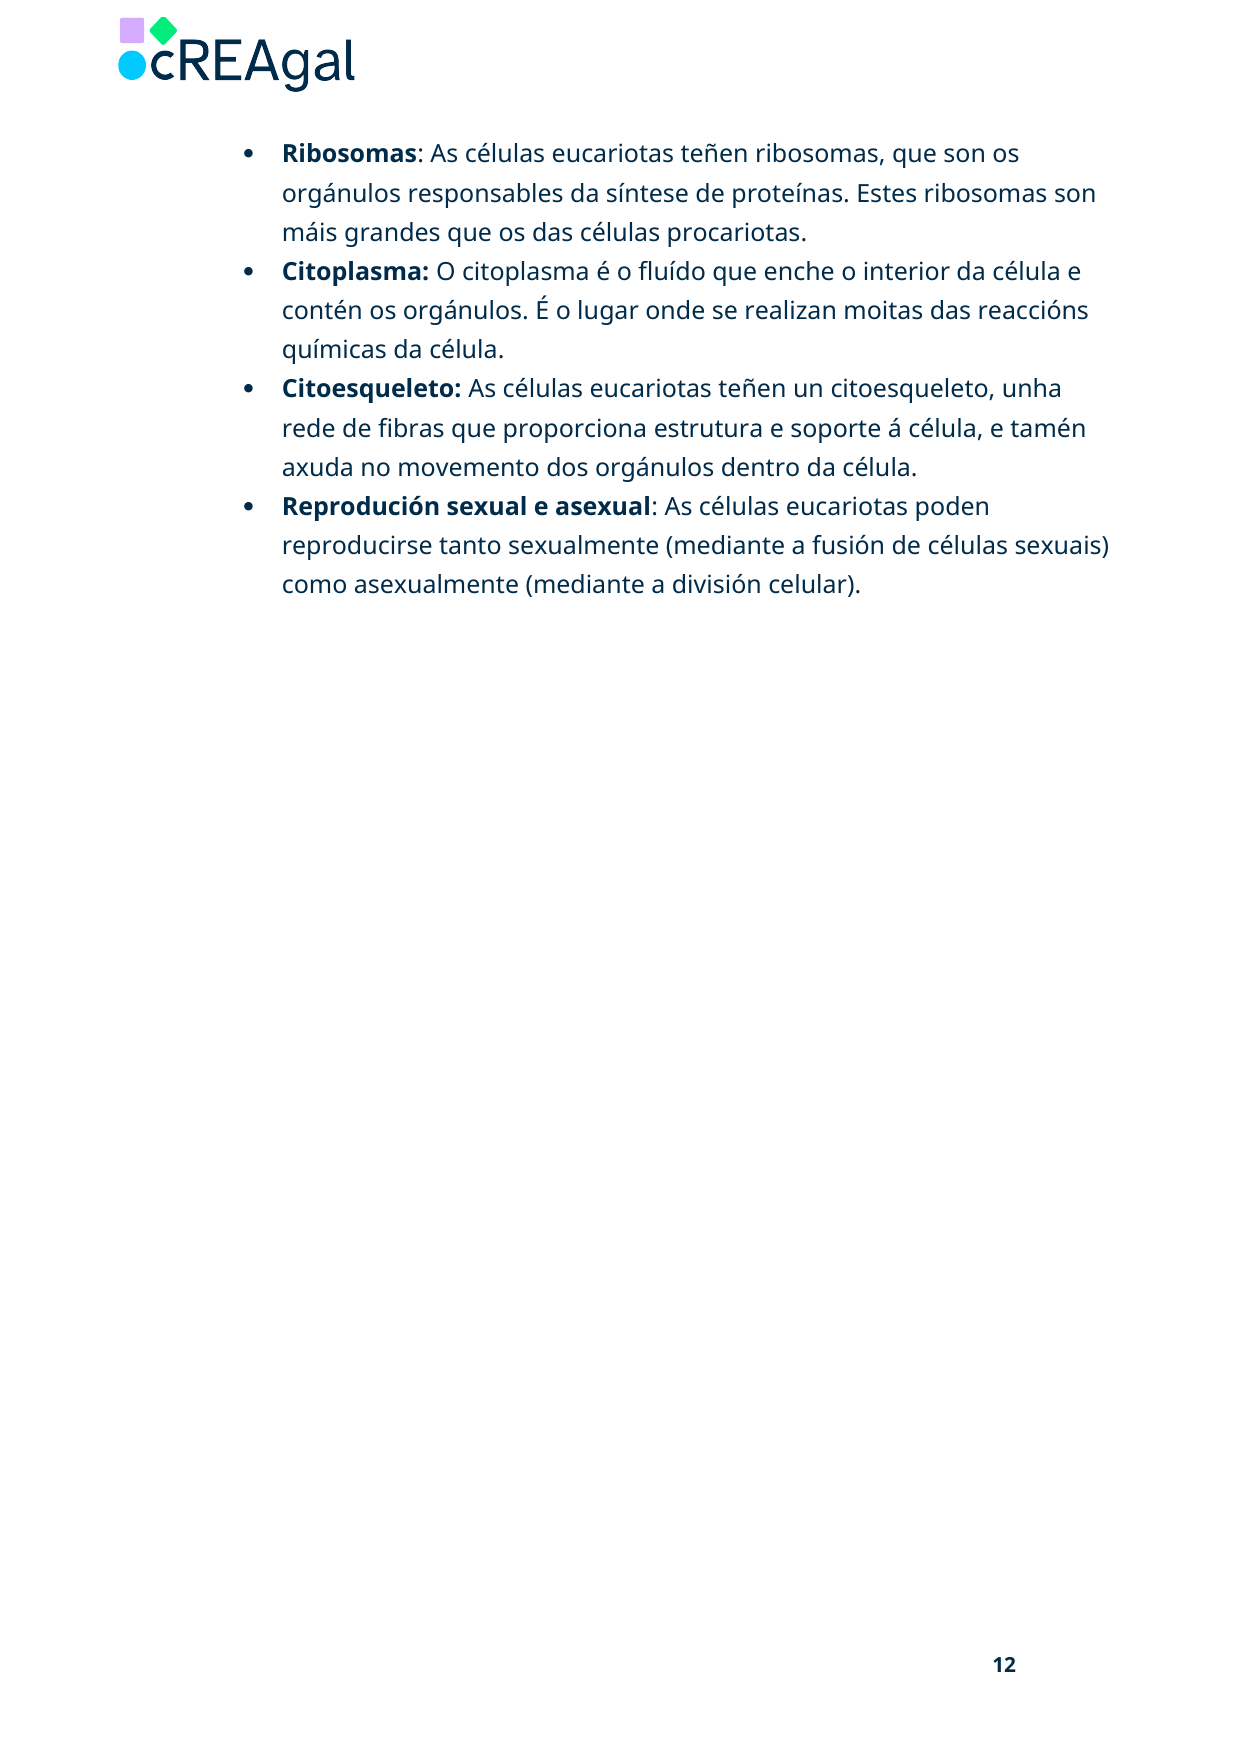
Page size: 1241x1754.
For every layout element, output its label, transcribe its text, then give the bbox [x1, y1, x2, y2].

list Citoplasma: O citoplasma é o fluído que enche o interior da célula e contén os orgánulos. É o lugar onde se realizan moitas das reaccións químicas da célula. [244, 253, 1122, 366]
list Citoesqueleto: As células eucariotas teñen un citoesqueleto, unha rede de fibras que proporciona estrutura e soporte á célula, e tamén axuda no movemento dos orgánulos dentro da célula. [244, 371, 1122, 483]
list Ribosomas: As células eucariotas teñen ribosomas, que son os orgánulos responsables da síntese de proteínas. Estes ribosomas son máis grandes que os das células procariotas. [244, 136, 1122, 248]
list Reprodución sexual e asexual: As células eucariotas poden reproducirse tanto sexualmente (mediante a fusión de células sexuais) como asexualmente (mediante a división celular). [244, 488, 1122, 601]
